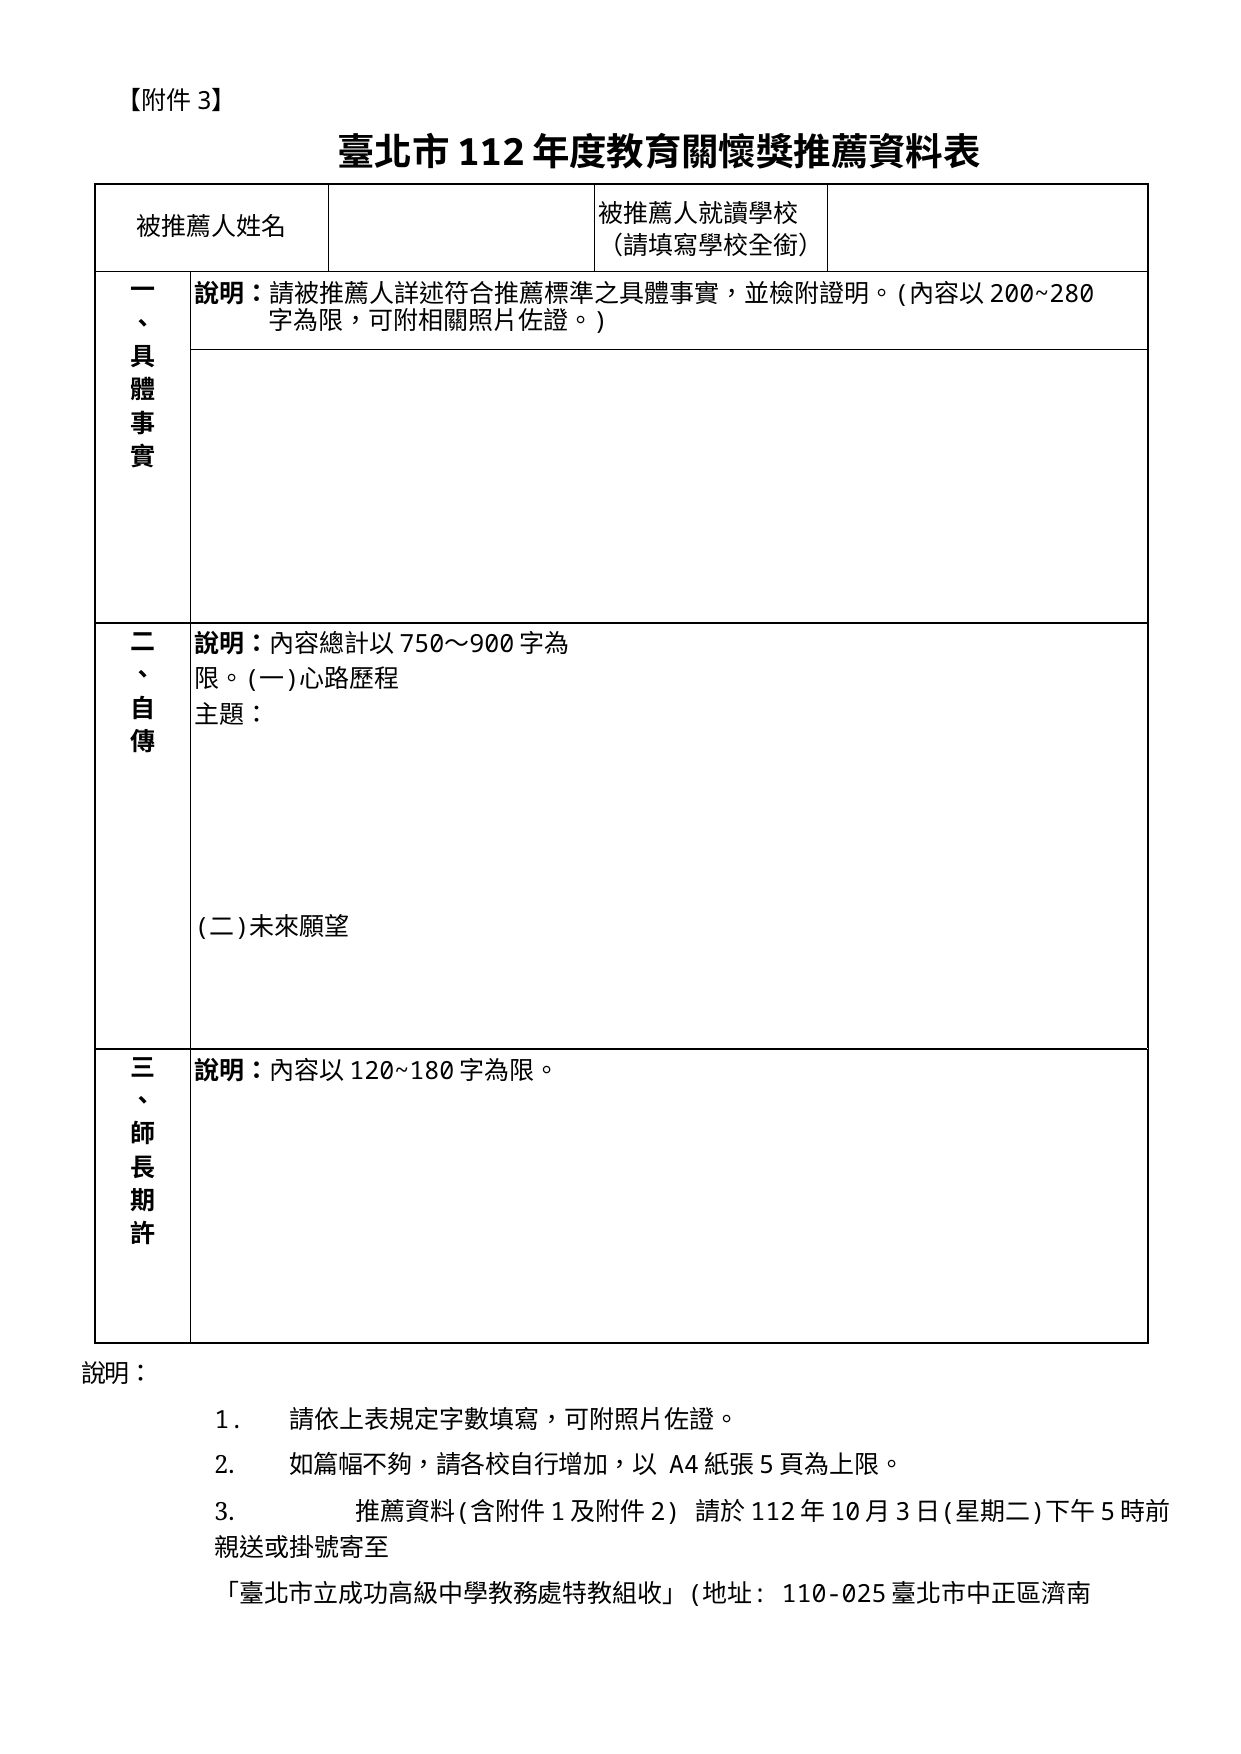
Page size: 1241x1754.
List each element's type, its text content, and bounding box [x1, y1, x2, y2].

list 請依上表規定字數填寫，可附照片佐證。 [214, 1399, 1178, 1435]
table_cell 說明：內容以120~180字為限。 [191, 1050, 1147, 1342]
table_cell 一 、 具 體 事 實 [96, 272, 190, 622]
text 臺北市112年度教育關懷獎推薦資料表 [117, 122, 1201, 176]
text 【附件3】 [117, 80, 1201, 116]
table_cell 三 、 師 長 期 許 [96, 1050, 190, 1342]
table_cell [191, 350, 1147, 622]
table_header [828, 185, 1147, 271]
table_header [329, 185, 594, 271]
text 說明： [81, 1353, 1178, 1389]
table_cell 說明：請被推薦人詳述符合推薦標準之具體事實，並檢附證明。(內容以200~280字為限，可附相關照片佐證。) [191, 272, 1147, 349]
list 如篇幅不夠，請各校自行增加，以 A4紙張5頁為上限。 [214, 1445, 1178, 1481]
table_cell 二 、 自 傳 [96, 624, 190, 1048]
text 「臺北市立成功高級中學教務處特教組收」(地址: 110-025臺北市中正區濟南 [214, 1573, 1110, 1609]
list 推薦資料(含附件1及附件2) 請於112年10月3日(星期二)下午5時前親送或掛號寄至 [214, 1491, 1178, 1563]
table_cell 說明：內容總計以750～900字為限。(一)心路歷程 主題： (二)未來願望 [191, 624, 1147, 1048]
table_header 被推薦人就讀學校 （請填寫學校全銜） [595, 185, 827, 271]
table_header 被推薦人姓名 [96, 185, 328, 271]
